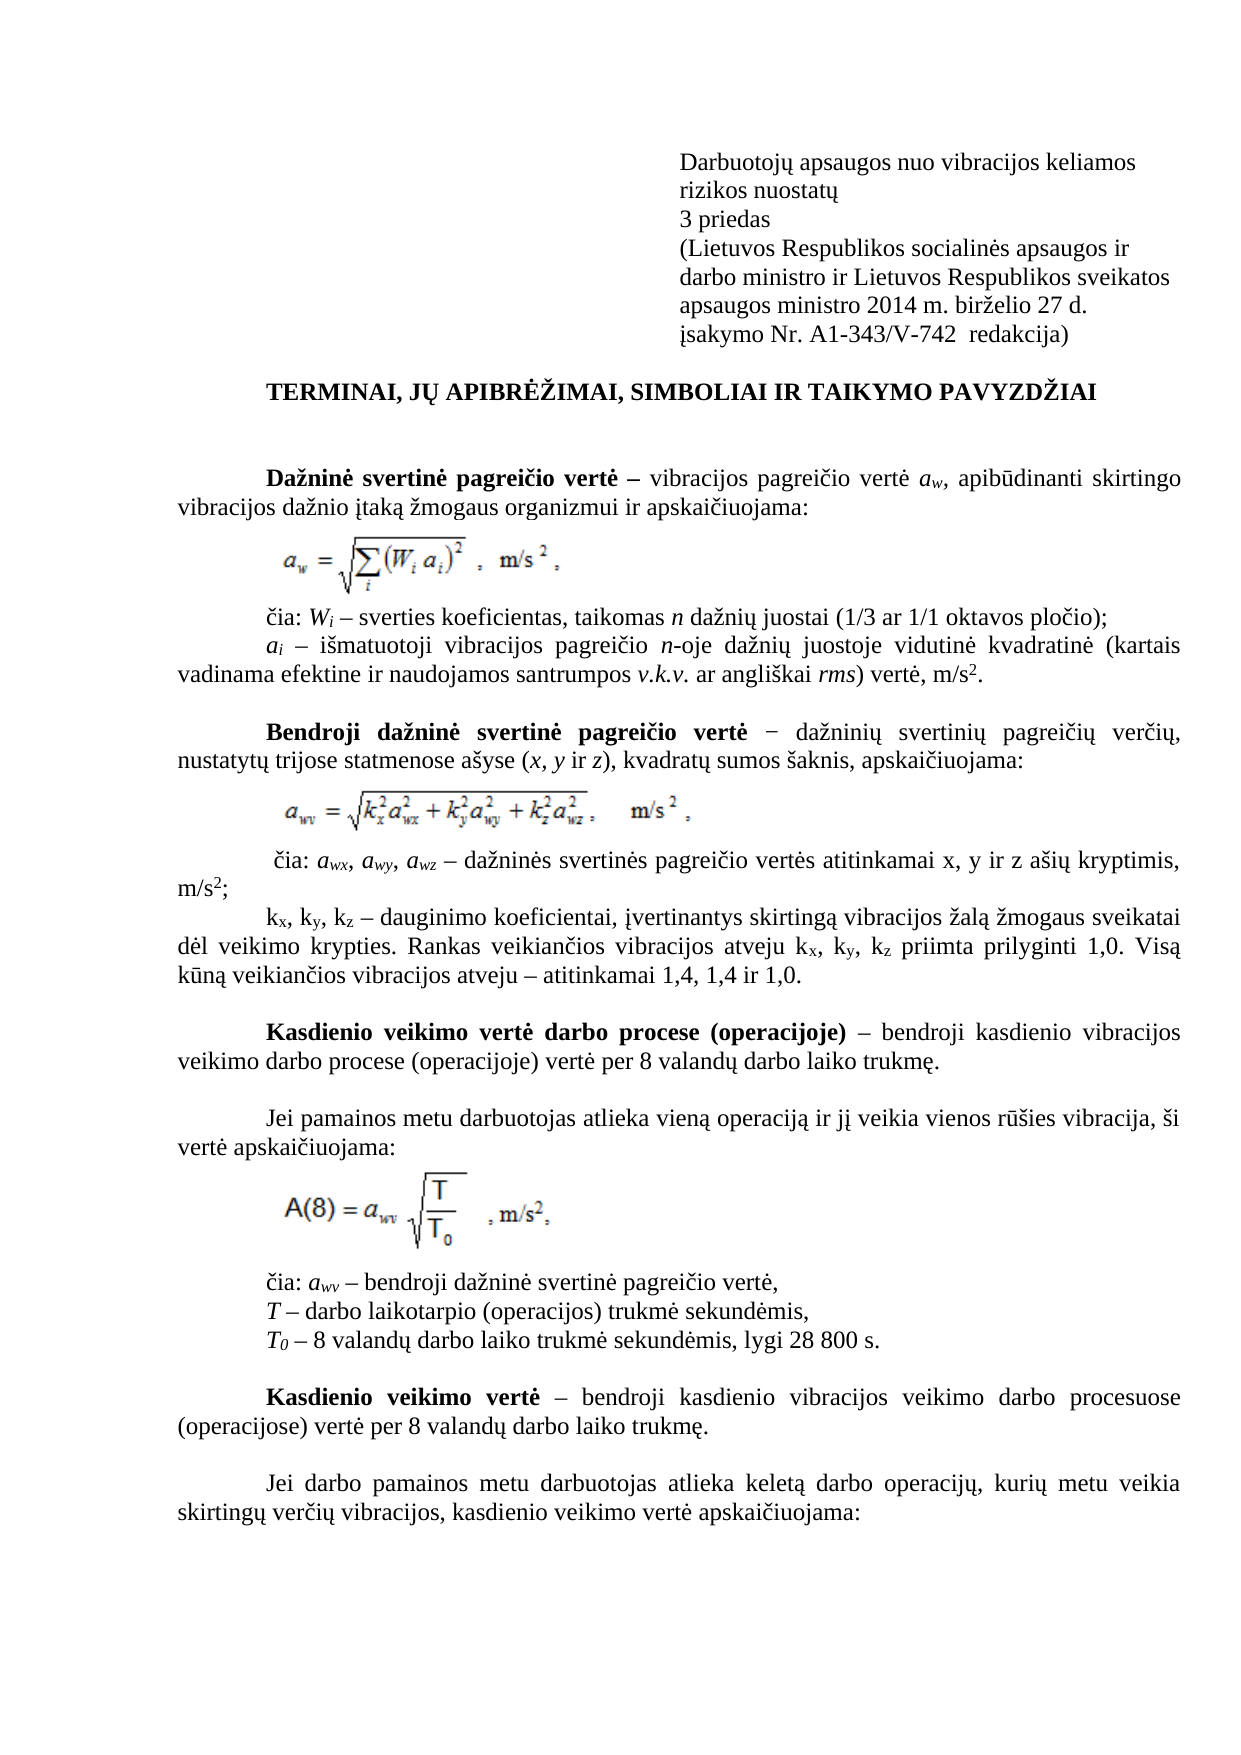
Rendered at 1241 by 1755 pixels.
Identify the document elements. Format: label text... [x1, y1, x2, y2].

text rizikos nuostatų [679, 176, 1181, 204]
text 3 priedas [679, 204, 1181, 233]
text čia: awx, awy, awz – dažninės svertinės pagreičio vertės atitinkamai x, y ir z ašių kryptimis, m/s2; [177, 845, 1181, 902]
text čia: awv – bendroji dažninė svertinė pagreičio vertė, [177, 1267, 1181, 1296]
text ai – išmatuotoji vibracijos pagreičio n-oje dažnių juostoje vidutinė kvadratinė (kartais vadinama efektine ir naudojamos santrumpos v.k.v. ar angliškai rms) vertė, m/s2. [177, 631, 1181, 688]
text apsaugos ministro 2014 m. birželio 27 d. [679, 291, 1181, 319]
text Bendroji dažninė svertinė pagreičio vertė − dažninių svertinių pagreičių verčių, nustatytų trijose statmenose ašyse (x, y ir z), kvadratų sumos šaknis, apskaičiuojama: [177, 717, 1181, 774]
text Darbuotojų apsaugos nuo vibracijos keliamos [679, 147, 1181, 176]
text Dažninė svertinė pagreičio vertė – vibracijos pagreičio vertė aw, apibūdinanti skirtingo vibracijos dažnio įtaką žmogaus organizmui ir apskaičiuojama: [177, 463, 1181, 521]
text Jei darbo pamainos metu darbuotojas atlieka keletą darbo operacijų, kurių metu veikia skirtingų verčių vibracijos, kasdienio veikimo vertė apskaičiuojama: [177, 1468, 1181, 1526]
text čia: Wi – sverties koeficientas, taikomas n dažnių juostai (1/3 ar 1/1 oktavos pločio); [177, 602, 1181, 631]
text TERMINAI, JŲ APIBRĖŽIMAI, SIMBOLIAI IR TAIKYMO PAVYZDŽIAI [177, 377, 1181, 406]
text (Lietuvos Respublikos socialinės apsaugos ir [679, 233, 1181, 262]
text Kasdienio veikimo vertė – bendroji kasdienio vibracijos veikimo darbo procesuose (operacijose) vertė per 8 valandų darbo laiko trukmę. [177, 1382, 1181, 1440]
text T – darbo laikotarpio (operacijos) trukmė sekundėmis, [177, 1296, 1181, 1325]
text įsakymo Nr. A1-343/V-742 redakcija) [679, 319, 1181, 348]
text T0 – 8 valandų darbo laiko trukmė sekundėmis, lygi 28 800 s. [177, 1325, 1181, 1353]
text kx, ky, kz – dauginimo koeficientai, įvertinantys skirtingą vibracijos žalą žmogaus sveikatai dėl veikimo krypties. Rankas veikiančios vibracijos atveju kx, ky, kz priimta prilyginti 1,0. Visą kūną veikiančios vibracijos atveju – atitinkamai 1,4, 1,4 ir 1,0. [177, 902, 1181, 988]
text Kasdienio veikimo vertė darbo procese (operacijoje) – bendroji kasdienio vibracijos veikimo darbo procese (operacijoje) vertė per 8 valandų darbo laiko trukmę. [177, 1017, 1181, 1075]
text darbo ministro ir Lietuvos Respublikos sveikatos [679, 262, 1181, 291]
text Jei pamainos metu darbuotojas atlieka vieną operaciją ir jį veikia vienos rūšies vibracija, ši vertė apskaičiuojama: [177, 1103, 1181, 1161]
